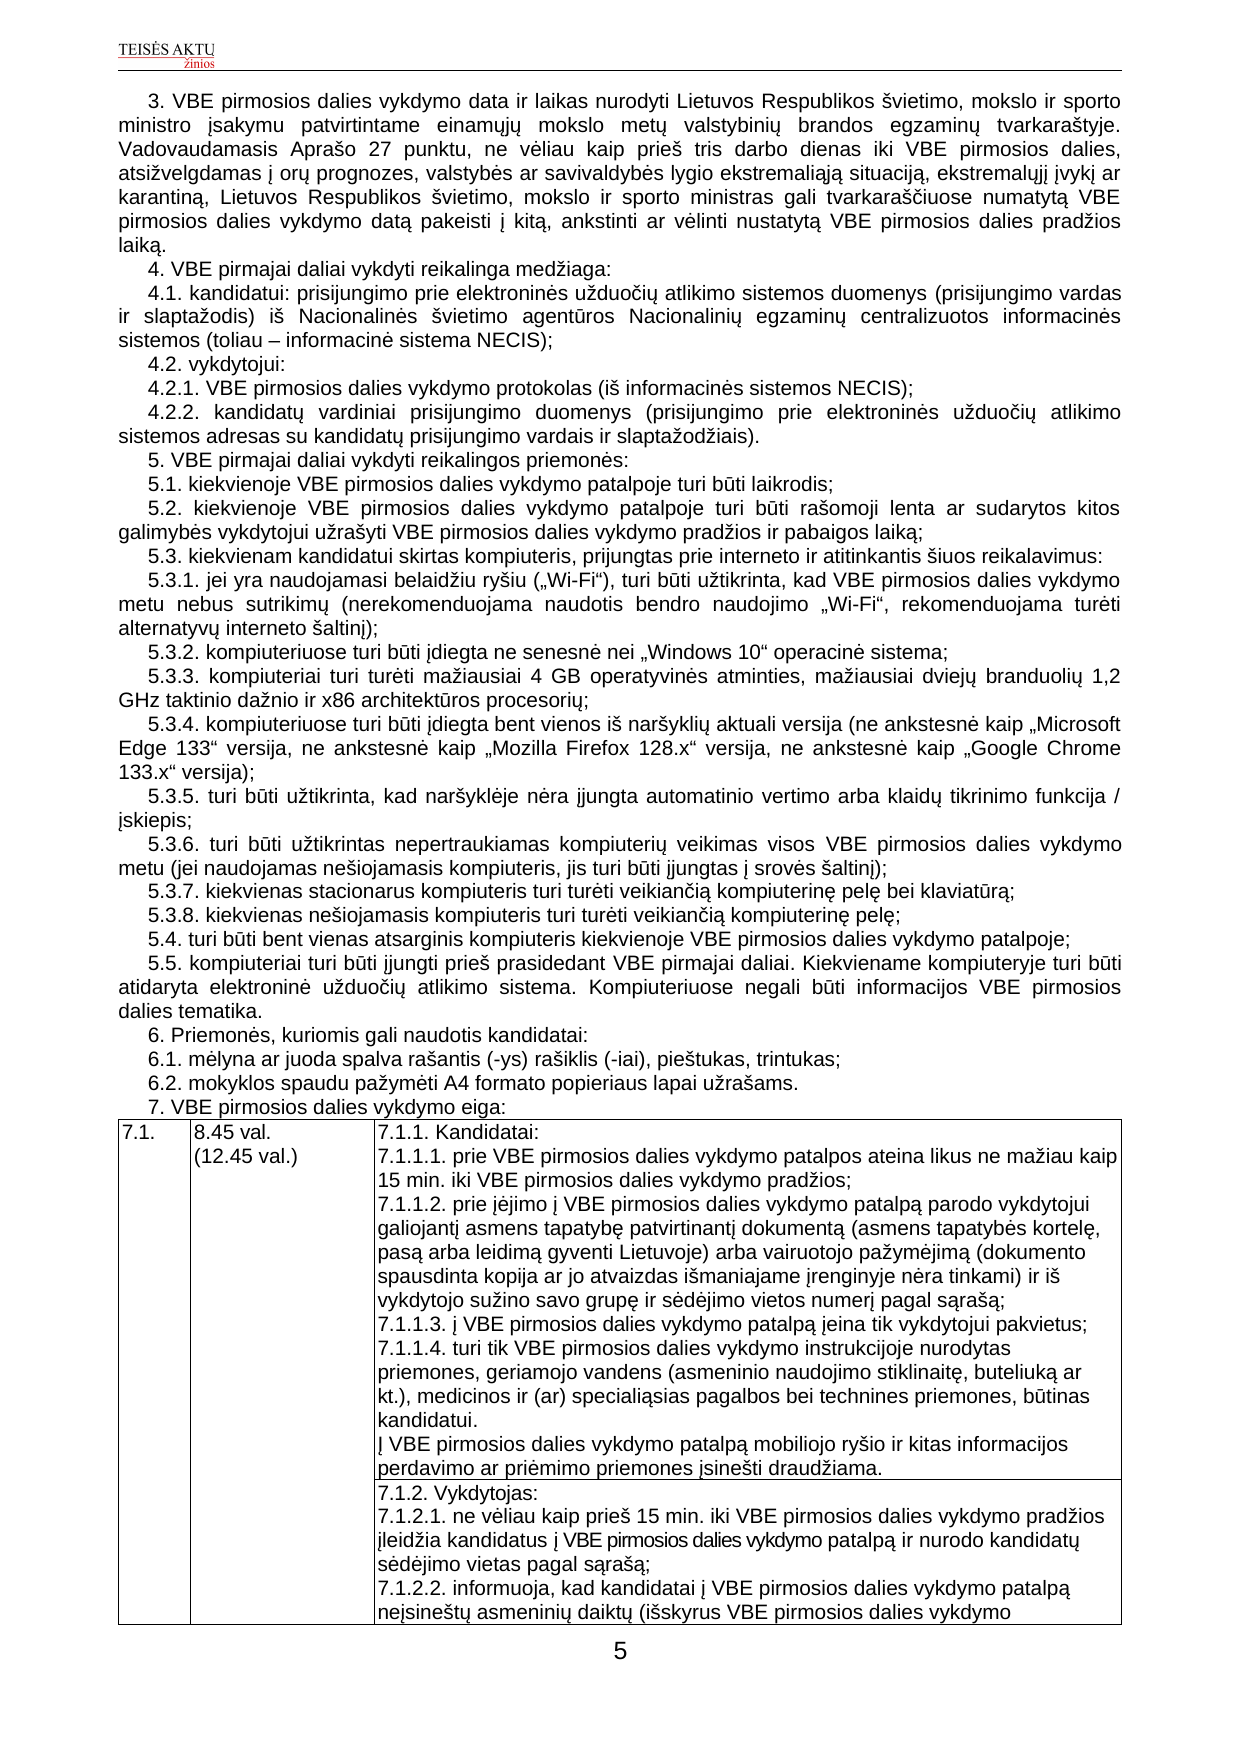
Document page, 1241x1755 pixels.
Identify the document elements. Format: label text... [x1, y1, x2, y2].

text 6.2. mokyklos spaudu pažymėti A4 formato popieriaus lapai užrašams. [118, 1071, 1122, 1095]
text 6. Priemonės, kuriomis gali naudotis kandidatai: [118, 1023, 1122, 1047]
text 4.2. vykdytojui: [118, 352, 1122, 376]
text 5. VBE pirmajai daliai vykdyti reikalingos priemonės: [118, 448, 1122, 472]
table_header 7.1.1. Kandidatai: 7.1.1.1. prie VBE pirmosios dalies vykdymo patalpos ateina likus ne mažiau kaip 15 min. iki VBE pirmosios dalies vykdymo pradžios; 7.1.1.2. prie įėjimo į VBE pirmosios dalies vykdymo patalpą parodo vykdytojui galiojantį asmens tapatybę patvirtinantį dokumentą (asmens tapatybės kortelę, pasą arba leidimą gyventi Lietuvoje) arba vairuotojo pažymėjimą (dokumento spausdinta kopija ar jo atvaizdas išmaniajame įrenginyje nėra tinkami) ir iš vykdytojo sužino savo grupę ir sėdėjimo vietos numerį pagal sąrašą; 7.1.1.3. į VBE pirmosios dalies vykdymo patalpą įeina tik vykdytojui pakvietus; 7.1.1.4. turi tik VBE pirmosios dalies vykdymo instrukcijoje nurodytas priemones, geriamojo vandens (asmeninio naudojimo stiklinaitę, buteliuką ar kt.), medicinos ir (ar) specialiąsias pagalbos bei technines priemones, būtinas kandidatui. Į VBE pirmosios dalies vykdymo patalpą mobiliojo ryšio ir kitas informacijos perdavimo ar priėmimo priemones įsinešti draudžiama. [375, 1120, 1121, 1479]
text 5.3.8. kiekvienas nešiojamasis kompiuteris turi turėti veikiančią kompiuterinę pelę; [118, 903, 1122, 927]
text 5.4. turi būti bent vienas atsarginis kompiuteris kiekvienoje VBE pirmosios dalies vykdymo patalpoje; [118, 927, 1122, 951]
text 4.2.2. kandidatų vardiniai prisijungimo duomenys (prisijungimo prie elektroninės užduočių atlikimo sistemos adresas su kandidatų prisijungimo vardais ir slaptažodžiais). [118, 400, 1122, 448]
text 4.1. kandidatui: prisijungimo prie elektroninės užduočių atlikimo sistemos duomenys (prisijungimo vardas ir slaptažodis) iš Nacionalinės švietimo agentūros Nacionalinių egzaminų centralizuotos informacinės sistemos (toliau – informacinė sistema NECIS); [118, 280, 1122, 352]
table_header 7.1. [119, 1120, 190, 1624]
text 5.5. kompiuteriai turi būti įjungti prieš prasidedant VBE pirmajai daliai. Kiekviename kompiuteryje turi būti atidaryta elektroninė užduočių atlikimo sistema. Kompiuteriuose negali būti informacijos VBE pirmosios dalies tematika. [118, 951, 1122, 1023]
text 5.3.7. kiekvienas stacionarus kompiuteris turi turėti veikiančią kompiuterinę pelę bei klaviatūrą; [118, 879, 1122, 903]
text 5.1. kiekvienoje VBE pirmosios dalies vykdymo patalpoje turi būti laikrodis; [118, 472, 1122, 496]
table_header 8.45 val. (12.45 val.) [191, 1120, 374, 1624]
text 3. VBE pirmosios dalies vykdymo data ir laikas nurodyti Lietuvos Respublikos švietimo, mokslo ir sporto ministro įsakymu patvirtintame einamųjų mokslo metų valstybinių brandos egzaminų tvarkaraštyje. Vadovaudamasis Aprašo 27 punktu, ne vėliau kaip prieš tris darbo dienas iki VBE pirmosios dalies, atsižvelgdamas į orų prognozes, valstybės ar savivaldybės lygio ekstremaliąją situaciją, ekstremalųjį įvykį ar karantiną, Lietuvos Respublikos švietimo, mokslo ir sporto ministras gali tvarkaraščiuose numatytą VBE pirmosios dalies vykdymo datą pakeisti į kitą, ankstinti ar vėlinti nustatytą VBE pirmosios dalies pradžios laiką. [118, 89, 1122, 256]
text 5.3.1. jei yra naudojamasi belaidžiu ryšiu („Wi-Fi“), turi būti užtikrinta, kad VBE pirmosios dalies vykdymo metu nebus sutrikimų (nerekomenduojama naudotis bendro naudojimo „Wi-Fi“, rekomenduojama turėti alternatyvų interneto šaltinį); [118, 568, 1122, 640]
text 5.3.3. kompiuteriai turi turėti mažiausiai 4 GB operatyvinės atminties, mažiausiai dviejų branduolių 1,2 GHz taktinio dažnio ir x86 architektūros procesorių; [118, 664, 1122, 712]
text 5.3.6. turi būti užtikrintas nepertraukiamas kompiuterių veikimas visos VBE pirmosios dalies vykdymo metu (jei naudojamas nešiojamasis kompiuteris, jis turi būti įjungtas į srovės šaltinį); [118, 831, 1122, 879]
text 6.1. mėlyna ar juoda spalva rašantis (-ys) rašiklis (-iai), pieštukas, trintukas; [118, 1047, 1122, 1071]
text 4. VBE pirmajai daliai vykdyti reikalinga medžiaga: [118, 256, 1122, 280]
table_cell 7.1.2. Vykdytojas: 7.1.2.1. ne vėliau kaip prieš 15 min. iki VBE pirmosios dalies vykdymo pradžios įleidžia kandidatus į VBE pirmosios dalies vykdymo patalpą ir nurodo kandidatų sėdėjimo vietas pagal sąrašą; 7.1.2.2. informuoja, kad kandidatai į VBE pirmosios dalies vykdymo patalpą neįsineštų asmeninių daiktų (išskyrus VBE pirmosios dalies vykdymo [375, 1480, 1121, 1624]
text 5.3.5. turi būti užtikrinta, kad naršyklėje nėra įjungta automatinio vertimo arba klaidų tikrinimo funkcija / įskiepis; [118, 783, 1122, 831]
text 5.3.4. kompiuteriuose turi būti įdiegta bent vienos iš naršyklių aktuali versija (ne ankstesnė kaip „Microsoft Edge 133“ versija, ne ankstesnė kaip „Mozilla Firefox 128.x“ versija, ne ankstesnė kaip „Google Chrome 133.x“ versija); [118, 712, 1122, 783]
text 5.3. kiekvienam kandidatui skirtas kompiuteris, prijungtas prie interneto ir atitinkantis šiuos reikalavimus: [118, 544, 1122, 568]
text 7. VBE pirmosios dalies vykdymo eiga: [118, 1095, 1122, 1119]
text 5.3.2. kompiuteriuose turi būti įdiegta ne senesnė nei „Windows 10“ operacinė sistema; [118, 640, 1122, 664]
text 5.2. kiekvienoje VBE pirmosios dalies vykdymo patalpoje turi būti rašomoji lenta ar sudarytos kitos galimybės vykdytojui užrašyti VBE pirmosios dalies vykdymo pradžios ir pabaigos laiką; [118, 496, 1122, 544]
text 4.2.1. VBE pirmosios dalies vykdymo protokolas (iš informacinės sistemos NECIS); [118, 376, 1122, 400]
